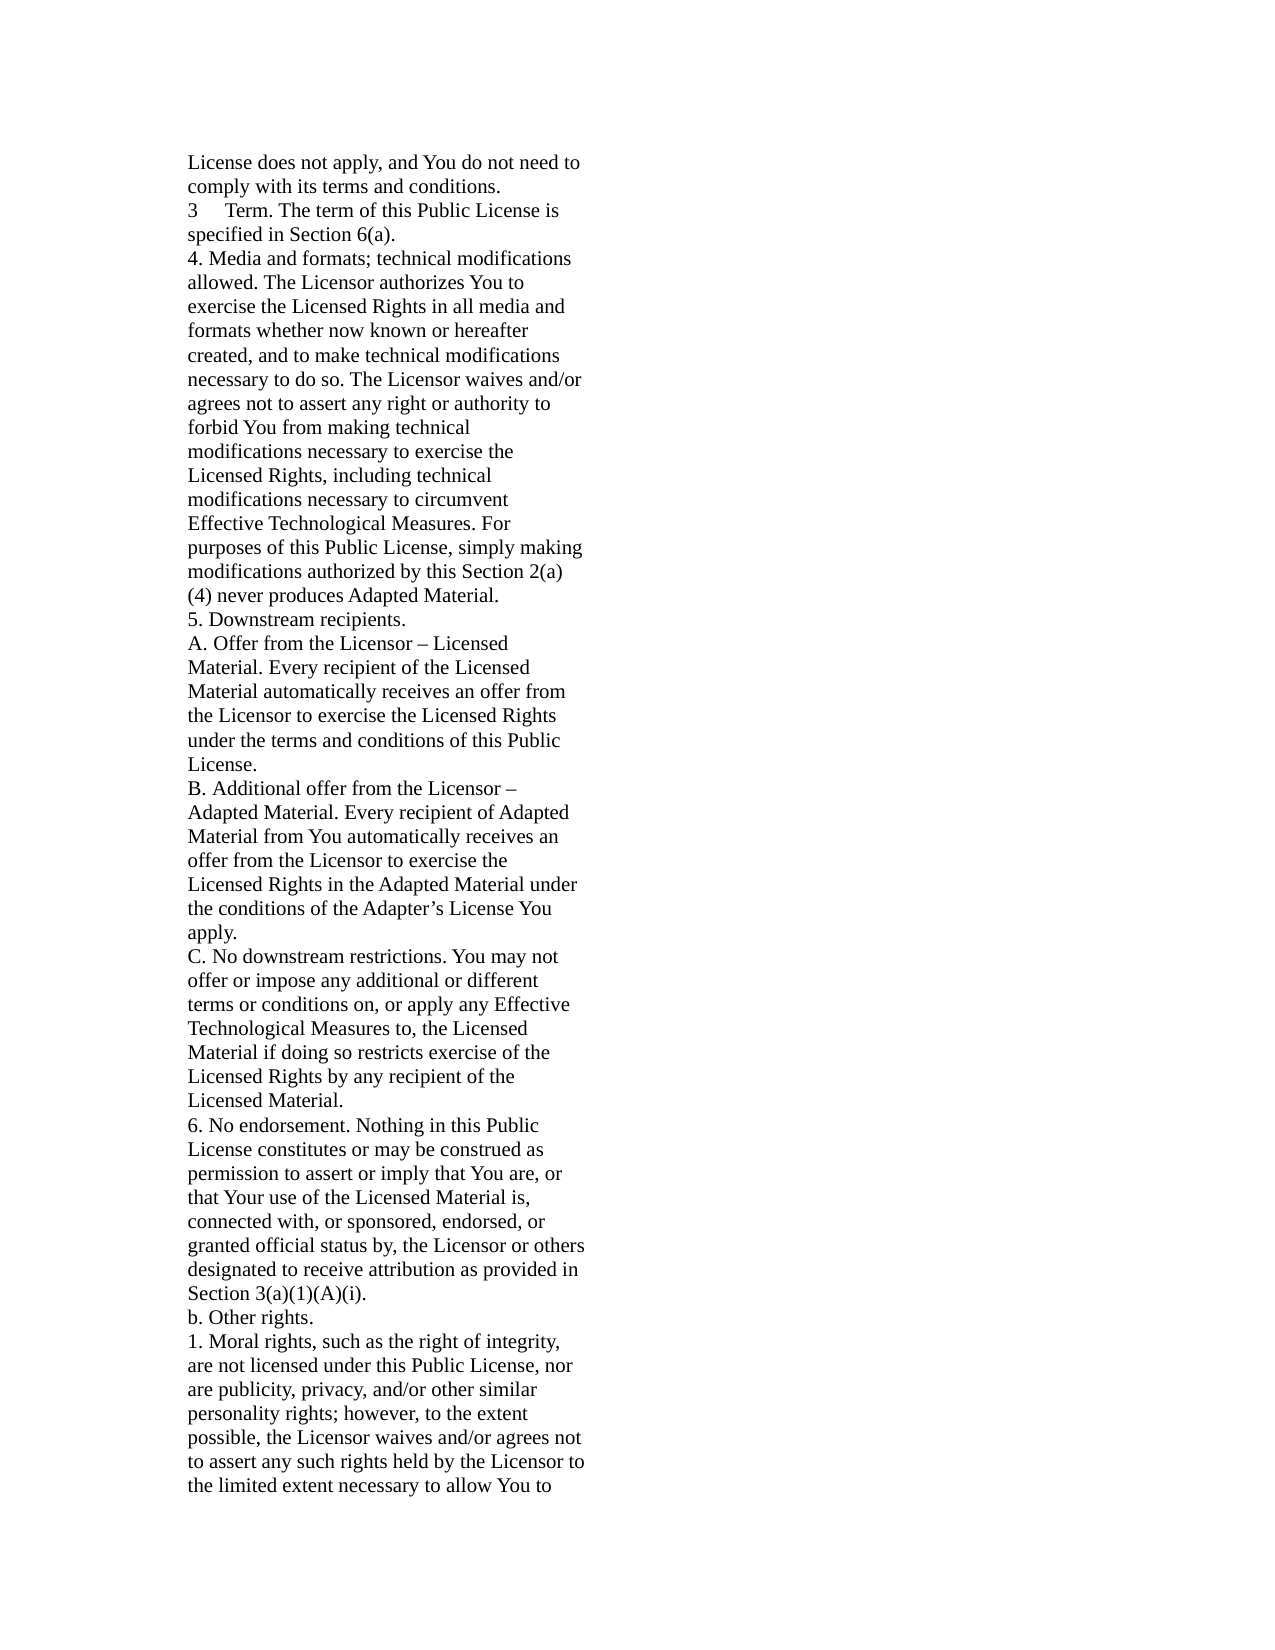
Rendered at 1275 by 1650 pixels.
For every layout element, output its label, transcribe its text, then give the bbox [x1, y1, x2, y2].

table_cell [597, 1113, 875, 1305]
table_cell 6. No endorsement. Nothing in this Public License constitutes or may be construed as permission to assert or imply that You are, or that Your use of the Licensed Material is, connected with, or sponsored, endorsed, or granted official status by, the Licensor or others designated to receive attribution as provided in Section 3(a)(1)(A)(i). [176, 1113, 597, 1305]
table_cell [597, 246, 875, 607]
table_cell [875, 631, 1099, 776]
table_cell 5. Downstream recipients. [176, 607, 597, 631]
table_cell License does not apply, and You do not need to comply with its terms and conditions. [176, 150, 597, 198]
table_cell C. No downstream restrictions. You may not offer or impose any additional or different terms or conditions on, or apply any Effective Technological Measures to, the Licensed Material if doing so restricts exercise of the Licensed Rights by any recipient of the Licensed Material. [176, 944, 597, 1112]
table_cell 3 Term. The term of this Public License is specified in Section 6(a). [176, 198, 597, 246]
table_cell b. Other rights. [176, 1305, 597, 1329]
table_cell [875, 1305, 1099, 1329]
table_cell [597, 150, 875, 198]
table_cell [597, 607, 875, 631]
table_cell [875, 198, 1099, 246]
table_cell [875, 607, 1099, 631]
table_cell [597, 631, 875, 776]
table_cell B. Additional offer from the Licensor – Adapted Material. Every recipient of Adapted Material from You automatically receives an offer from the Licensor to exercise the Licensed Rights in the Adapted Material under the conditions of the Adapter’s License You apply. [176, 776, 597, 944]
table_cell [597, 1329, 875, 1497]
table_cell [875, 150, 1099, 198]
table_cell 4. Media and formats; technical modifications allowed. The Licensor authorizes You to exercise the Licensed Rights in all media and formats whether now known or hereafter created, and to make technical modifications necessary to do so. The Licensor waives and/or agrees not to assert any right or authority to forbid You from making technical modifications necessary to exercise the Licensed Rights, including technical modifications necessary to circumvent Effective Technological Measures. For purposes of this Public License, simply making modifications authorized by this Section 2(a)(4) never produces Adapted Material. [176, 246, 597, 607]
table_cell [597, 1305, 875, 1329]
table_cell A. Offer from the Licensor – Licensed Material. Every recipient of the Licensed Material automatically receives an offer from the Licensor to exercise the Licensed Rights under the terms and conditions of this Public License. [176, 631, 597, 776]
table_cell [597, 776, 875, 944]
table_cell [875, 1329, 1099, 1497]
table_cell [875, 246, 1099, 607]
table_cell [875, 944, 1099, 1112]
table_cell [597, 944, 875, 1112]
table_cell [597, 198, 875, 246]
table_cell [875, 1113, 1099, 1305]
table_cell [875, 776, 1099, 944]
table_cell 1. Moral rights, such as the right of integrity, are not licensed under this Public License, nor are publicity, privacy, and/or other similar personality rights; however, to the extent possible, the Licensor waives and/or agrees not to assert any such rights held by the Licensor to the limited extent necessary to allow You to [176, 1329, 597, 1497]
